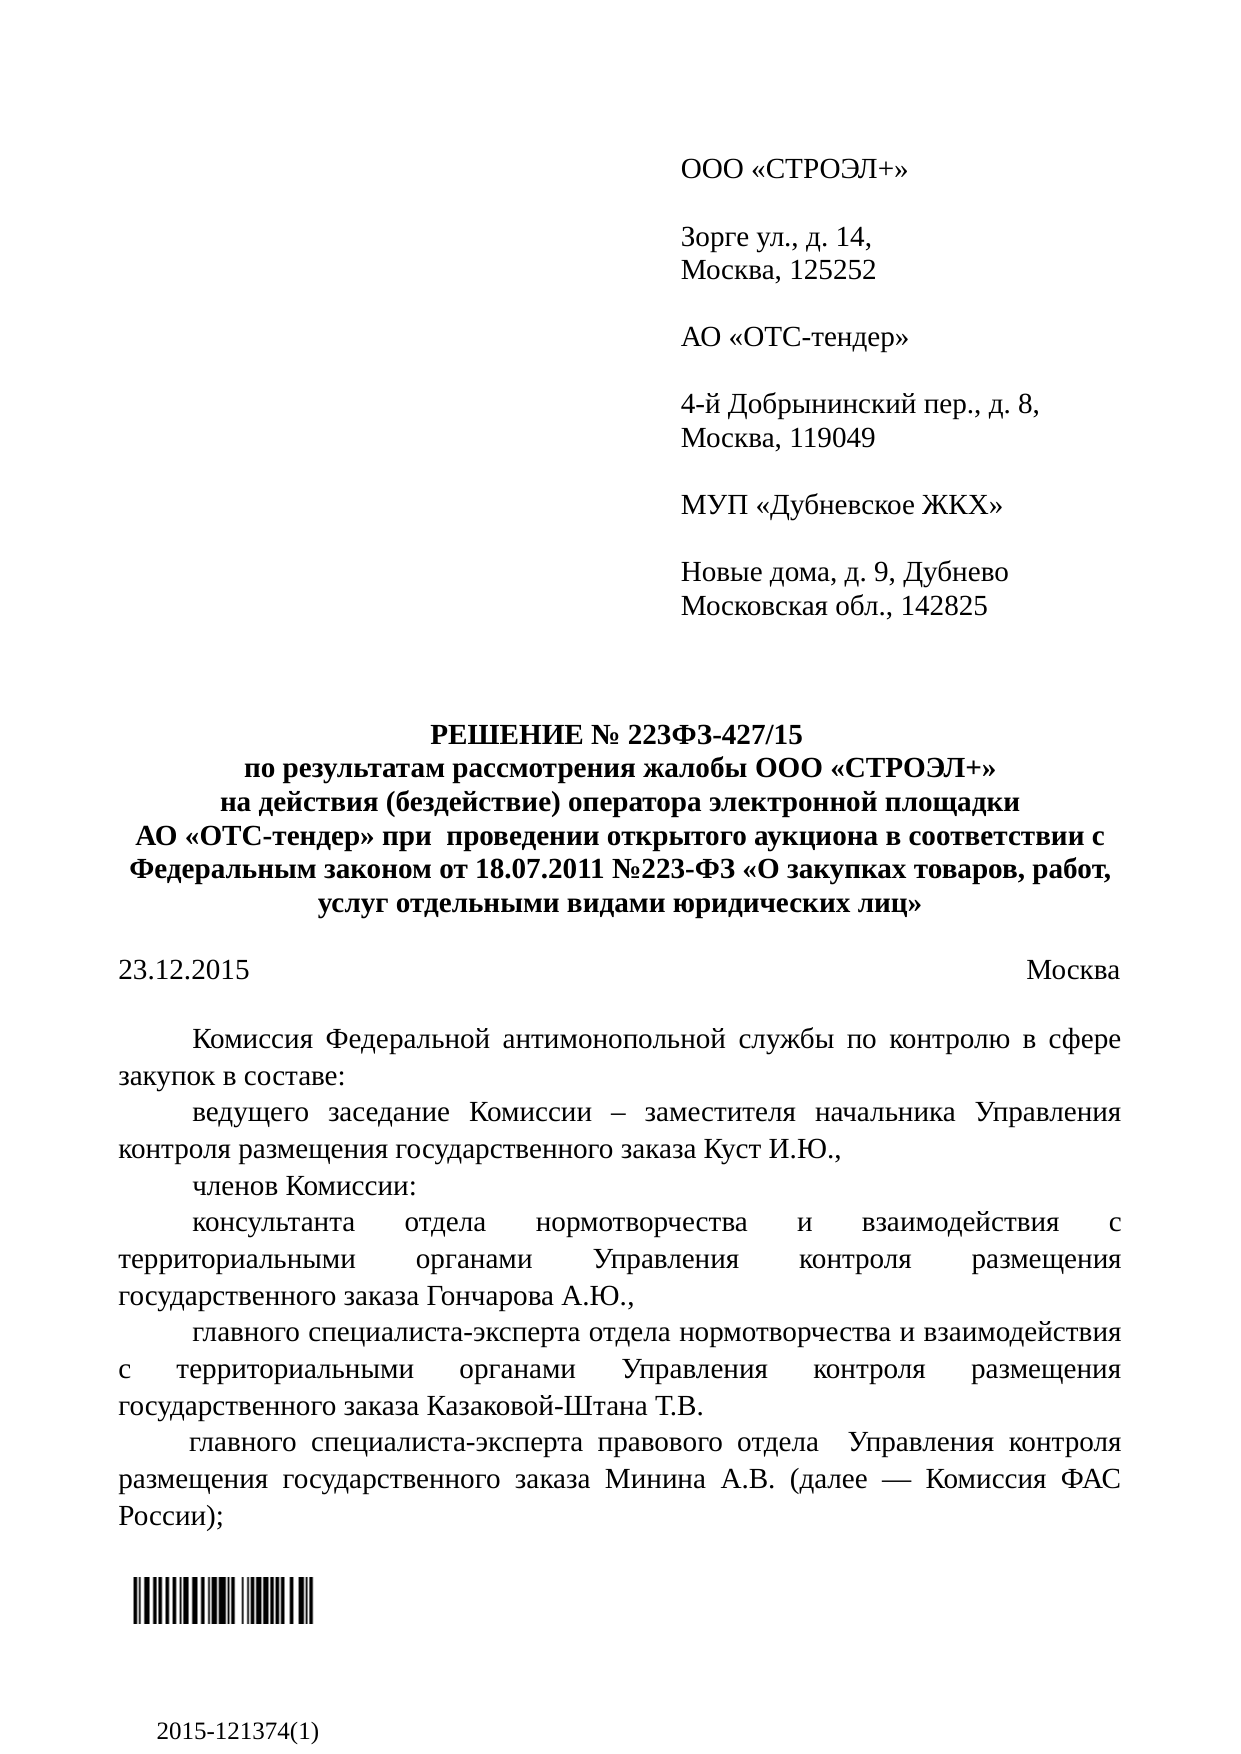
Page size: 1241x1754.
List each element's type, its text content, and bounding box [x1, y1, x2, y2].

text Комиссия Федеральной антимонопольной службы по контролю в сфере закупок в составе: [118, 1019, 1122, 1092]
text МУП «Дубневское ЖКХ» [681, 487, 1122, 521]
text Зорге ул., д. 14, [681, 219, 1122, 252]
text консультанта отдела нормотворчества и взаимодействия с территориальными органами Управления контроля размещения государственного заказа Гончарова А.Ю., [118, 1202, 1122, 1312]
text по результатам рассмотрения жалобы ООО «СТРОЭЛ+» [118, 751, 1122, 784]
text 23.12.2015 Москва [118, 952, 1122, 985]
text Москва, 119049 [681, 420, 1122, 453]
text Новые дома, д. 9, Дубнево [681, 554, 1122, 588]
text Московская обл., 142825 [681, 588, 1122, 621]
text главного специалиста-эксперта правового отдела Управления контроля размещения государственного заказа Минина А.В. (далее — Комиссия ФАС России); [118, 1422, 1122, 1532]
text ООО «СТРОЭЛ+» [681, 152, 1122, 185]
text Москва, 125252 [681, 252, 1122, 286]
text ведущего заседание Комиссии – заместителя начальника Управления контроля размещения государственного заказа Куст И.Ю., [118, 1092, 1122, 1166]
text членов Комиссии: [118, 1166, 1122, 1202]
text на действия (бездействие) оператора электронной площадки [118, 784, 1122, 818]
text 4-й Добрынинский пер., д. 8, [681, 386, 1122, 420]
text РЕШЕНИЕ № 223ФЗ-427/15 [118, 717, 1122, 751]
text главного специалиста-эксперта отдела нормотворчества и взаимодействия с территориальными органами Управления контроля размещения государственного заказа Казаковой-Штана Т.В. [118, 1312, 1122, 1422]
text АО «ОТС-тендер» при проведении открытого аукциона в соответствии с Федеральным законом от 18.07.2011 №223-ФЗ «О закупках товаров, работ, услуг отдельными видами юридических лиц» [118, 818, 1122, 918]
picture [118, 1577, 331, 1624]
text АО «ОТС-тендер» [681, 319, 1122, 353]
